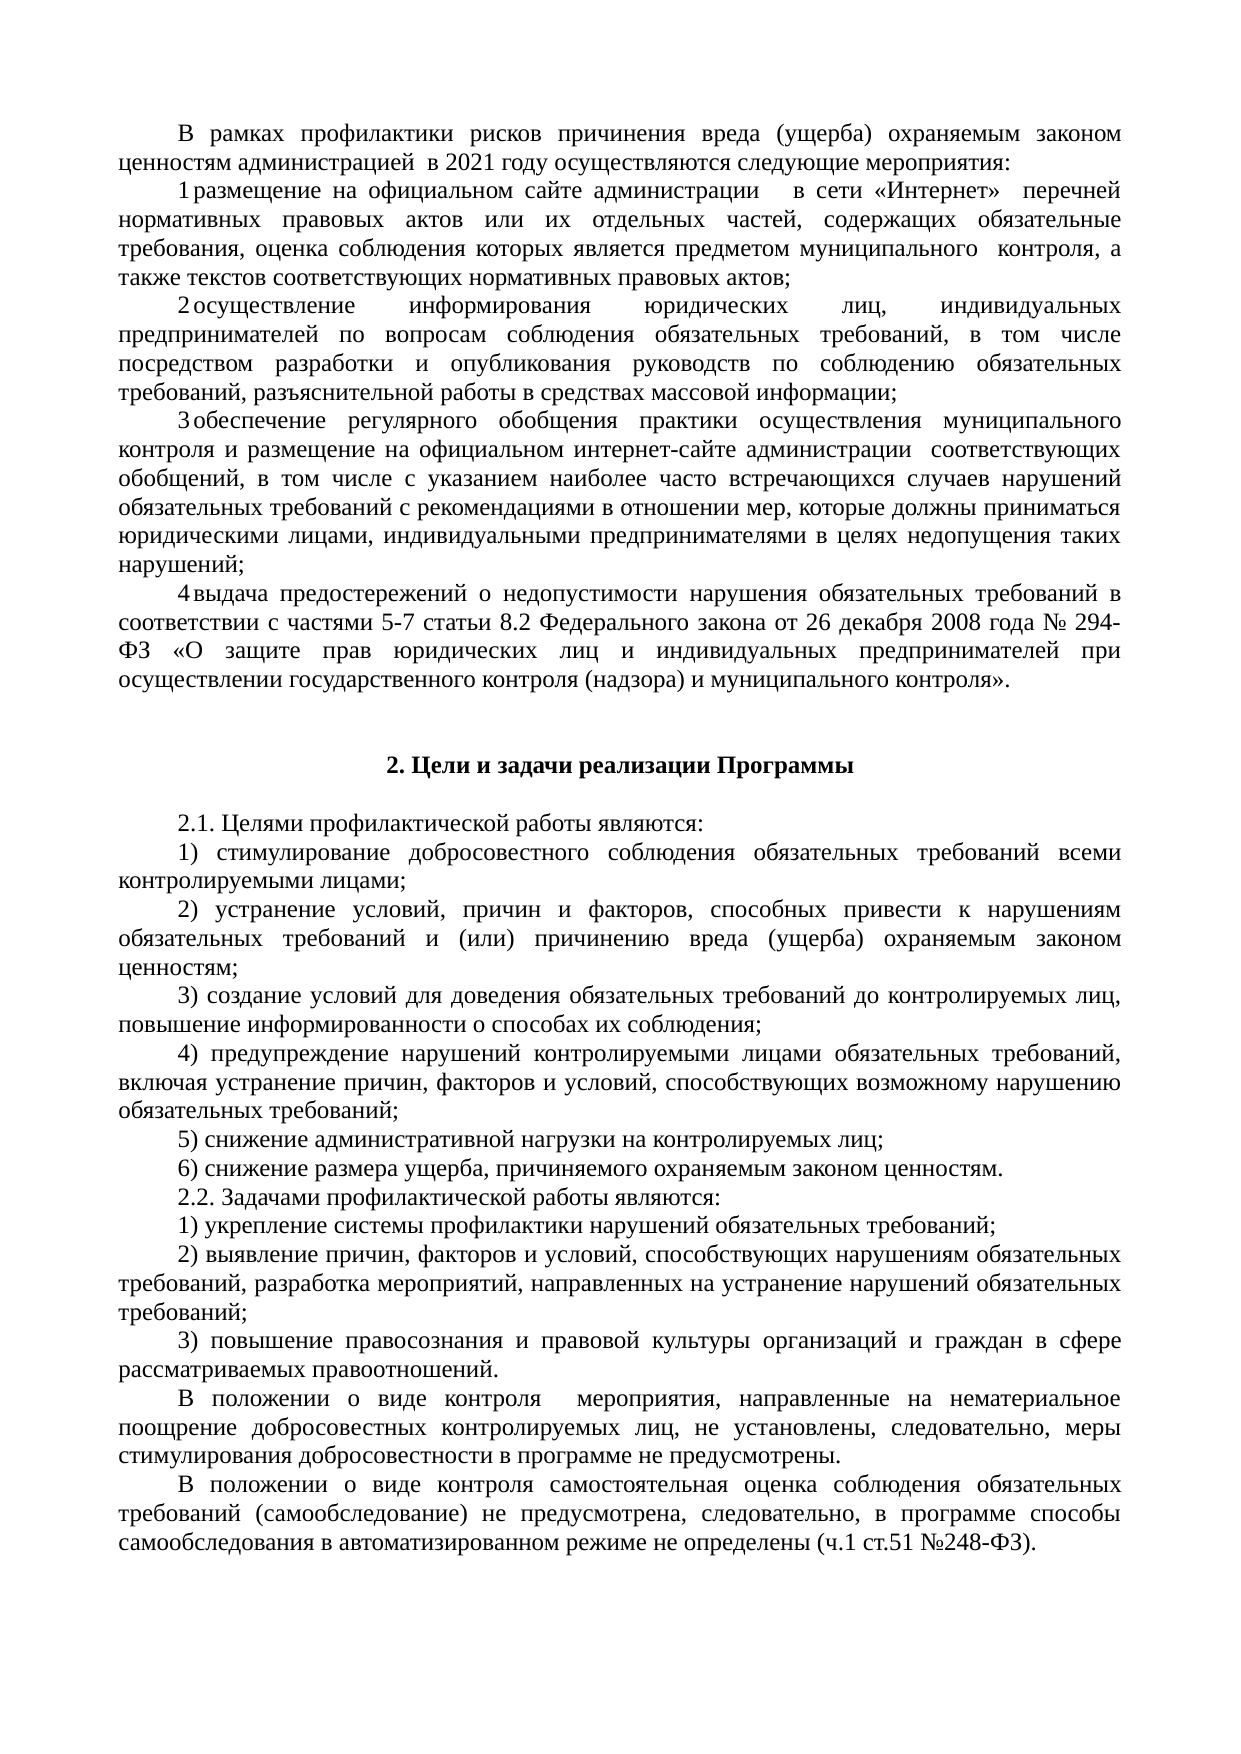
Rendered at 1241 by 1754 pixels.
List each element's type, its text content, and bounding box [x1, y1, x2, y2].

text В рамках профилактики рисков причинения вреда (ущерба) охраняемым законом ценностям администрацией в 2021 году осуществляются следующие мероприятия: [118, 118, 1122, 176]
list осуществление информирования юридических лиц, индивидуальных предпринимателей по вопросам соблюдения обязательных требований, в том числе посредством разработки и опубликования руководств по соблюдению обязательных требований, разъяснительной работы в средствах массовой информации; [118, 291, 1122, 406]
text В положении о виде контроля мероприятия, направленные на нематериальное поощрение добросовестных контролируемых лиц, не установлены, следовательно, меры стимулирования добросовестности в программе не предусмотрены. [118, 1383, 1122, 1469]
text 5) снижение административной нагрузки на контролируемых лиц; [118, 1124, 1122, 1153]
text 3) повышение правосознания и правовой культуры организаций и граждан в сфере рассматриваемых правоотношений. [118, 1326, 1122, 1383]
text 2) устранение условий, причин и факторов, способных привести к нарушениям обязательных требований и (или) причинению вреда (ущерба) охраняемым законом ценностям; [118, 894, 1122, 981]
text 2.2. Задачами профилактической работы являются: [118, 1182, 1122, 1211]
text 6) снижение размера ущерба, причиняемого охраняемым законом ценностям. [118, 1153, 1122, 1182]
text 2.1. Целями профилактической работы являются: [118, 808, 1122, 837]
text В положении о виде контроля самостоятельная оценка соблюдения обязательных требований (самообследование) не предусмотрена, следовательно, в программе способы самообследования в автоматизированном режиме не определены (ч.1 ст.51 №248-ФЗ). [118, 1469, 1122, 1556]
text 2) выявление причин, факторов и условий, способствующих нарушениям обязательных требований, разработка мероприятий, направленных на устранение нарушений обязательных требований; [118, 1239, 1122, 1326]
text 3) создание условий для доведения обязательных требований до контролируемых лиц, повышение информированности о способах их соблюдения; [118, 981, 1122, 1038]
text 4) предупреждение нарушений контролируемыми лицами обязательных требований, включая устранение причин, факторов и условий, способствующих возможному нарушению обязательных требований; [118, 1038, 1122, 1124]
text 2. Цели и задачи реализации Программы [118, 751, 1122, 779]
list выдача предостережений о недопустимости нарушения обязательных требований в соответствии с частями 5-7 статьи 8.2 Федерального закона от 26 декабря 2008 года № 294-ФЗ «О защите прав юридических лиц и индивидуальных предпринимателей при осуществлении государственного контроля (надзора) и муниципального контроля». [118, 578, 1122, 693]
text 1) укрепление системы профилактики нарушений обязательных требований; [118, 1211, 1122, 1239]
text 1) стимулирование добросовестного соблюдения обязательных требований всеми контролируемыми лицами; [118, 837, 1122, 894]
list обеспечение регулярного обобщения практики осуществления муниципального контроля и размещение на официальном интернет-сайте администрации соответствующих обобщений, в том числе с указанием наиболее часто встречающихся случаев нарушений обязательных требований с рекомендациями в отношении мер, которые должны приниматься юридическими лицами, индивидуальными предпринимателями в целях недопущения таких нарушений; [118, 406, 1122, 578]
list размещение на официальном сайте администрации в сети «Интернет» перечней нормативных правовых актов или их отдельных частей, содержащих обязательные требования, оценка соблюдения которых является предметом муниципального контроля, а также текстов соответствующих нормативных правовых актов; [118, 176, 1122, 291]
